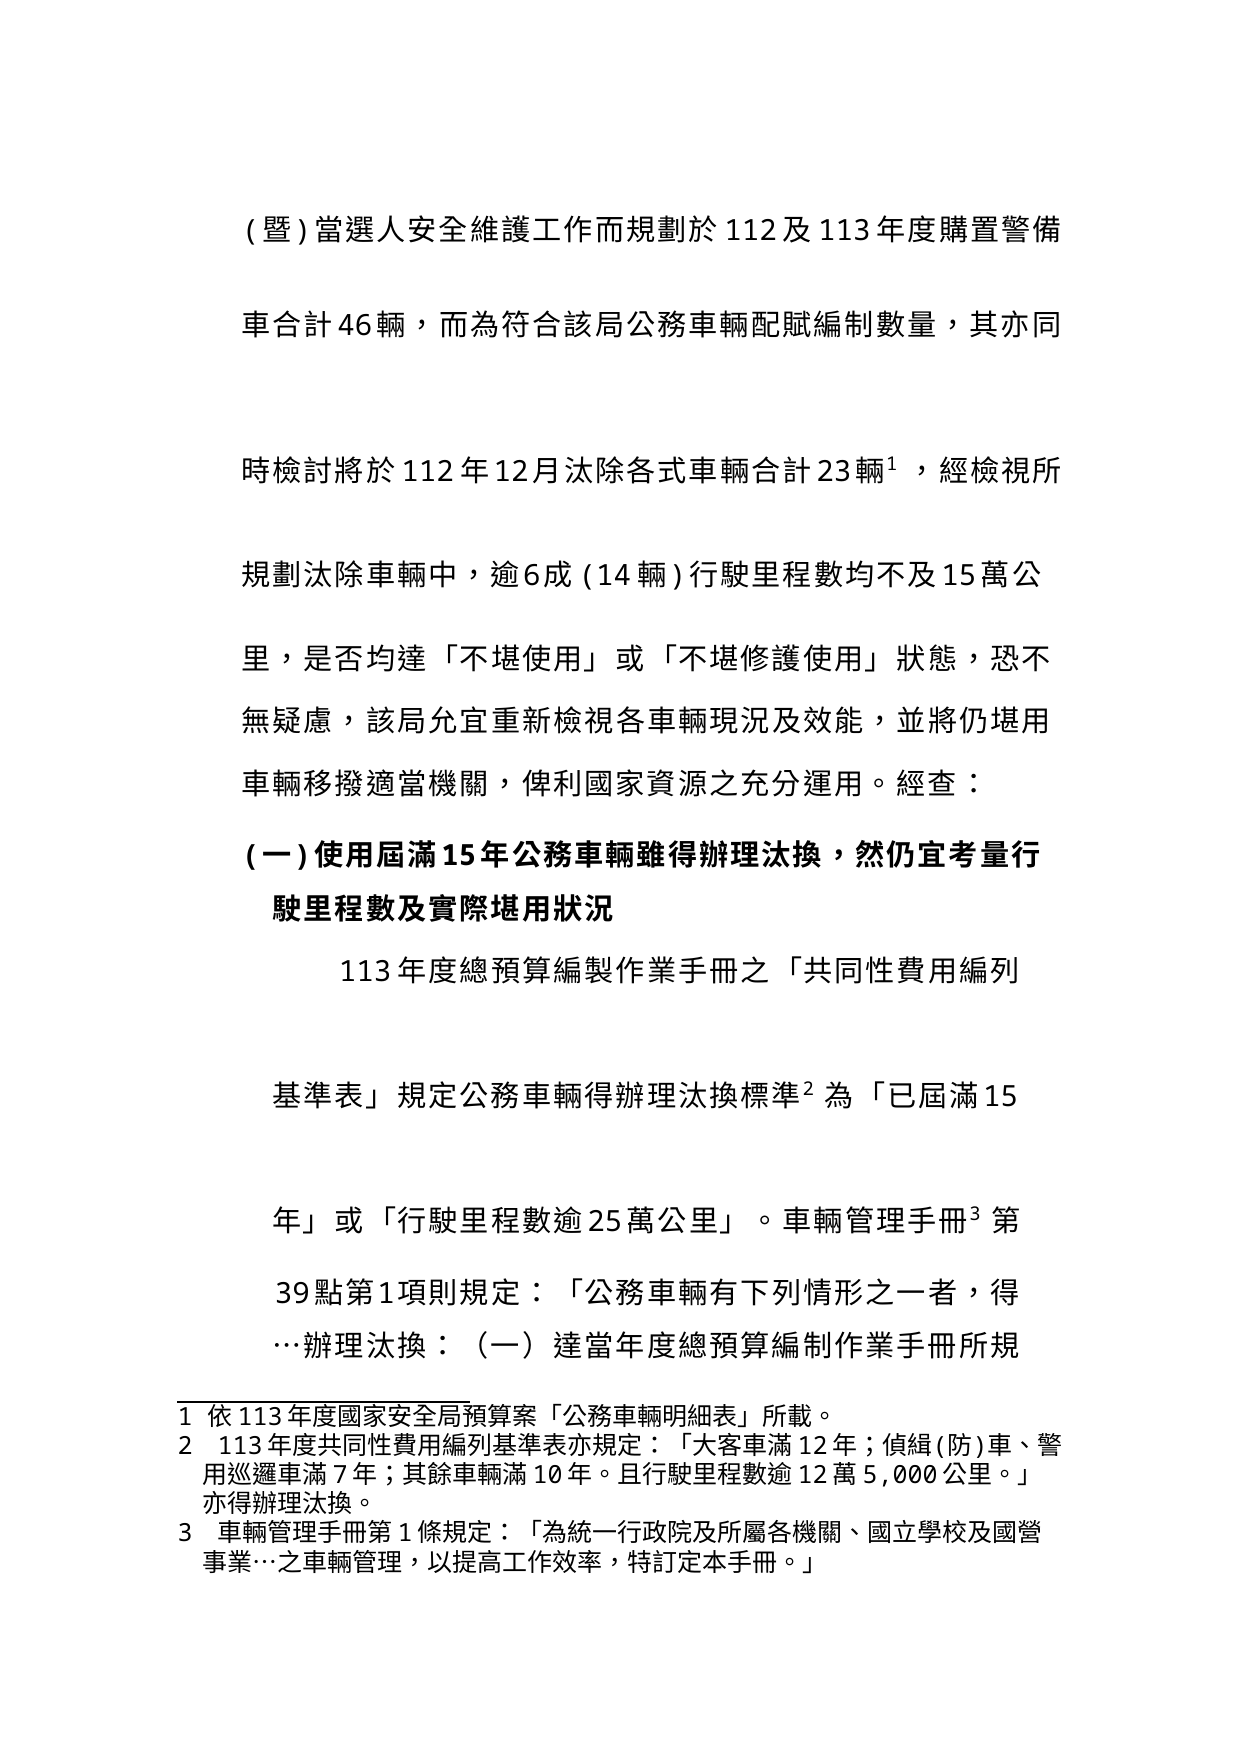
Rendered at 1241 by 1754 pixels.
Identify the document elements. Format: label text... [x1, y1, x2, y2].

text 113年度共同性費用編列基準表亦規定：「大客車滿12年；偵緝(防)車、警用巡邏車滿7年；其餘車輛滿10年。且行駛里程數逾12萬5,000公里。」亦得辦理汰換。 [177, 1431, 1063, 1518]
text 車輛管理手冊第1條規定：「為統一行政院及所屬各機關、國立學校及國營事業…之車輛管理，以提高工作效率，特訂定本手冊。」 [177, 1518, 1063, 1577]
text (一)使用屆滿15年公務車輛雖得辦理汰換，然仍宜考量行駛里程數及實際堪用狀況 [236, 802, 1063, 927]
text (暨)當選人安全維護工作而規劃於112及113年度購置警備車合計46輛，而為符合該局公務車輛配賦編制數量，其亦同時檢討將於112年12月汰除各式車輛合計23輛，經檢視所規劃汰除車輛中，逾6成(14輛)行駛里程數均不及15萬公里，是否均達「不堪使用」或「不堪修護使用」狀態，恐不無疑慮，該局允宜重新檢視各車輛現況及效能，並將仍堪用車輛移撥適當機關，俾利國家資源之充分運用。經查： [236, 177, 1063, 802]
text 113年度總預算編製作業手冊之「共同性費用編列基準表」規定公務車輛得辦理汰換標準為「已屆滿15年」或「行駛里程數逾25萬公里」。車輛管理手冊第39點第1項則規定：「公務車輛有下列情形之一者，得…辦理汰換：（一）達當年度總預算編制作業手冊所規 [266, 927, 1034, 1365]
text 依113年度國家安全局預算案「公務車輛明細表」所載。 [177, 1402, 1063, 1431]
